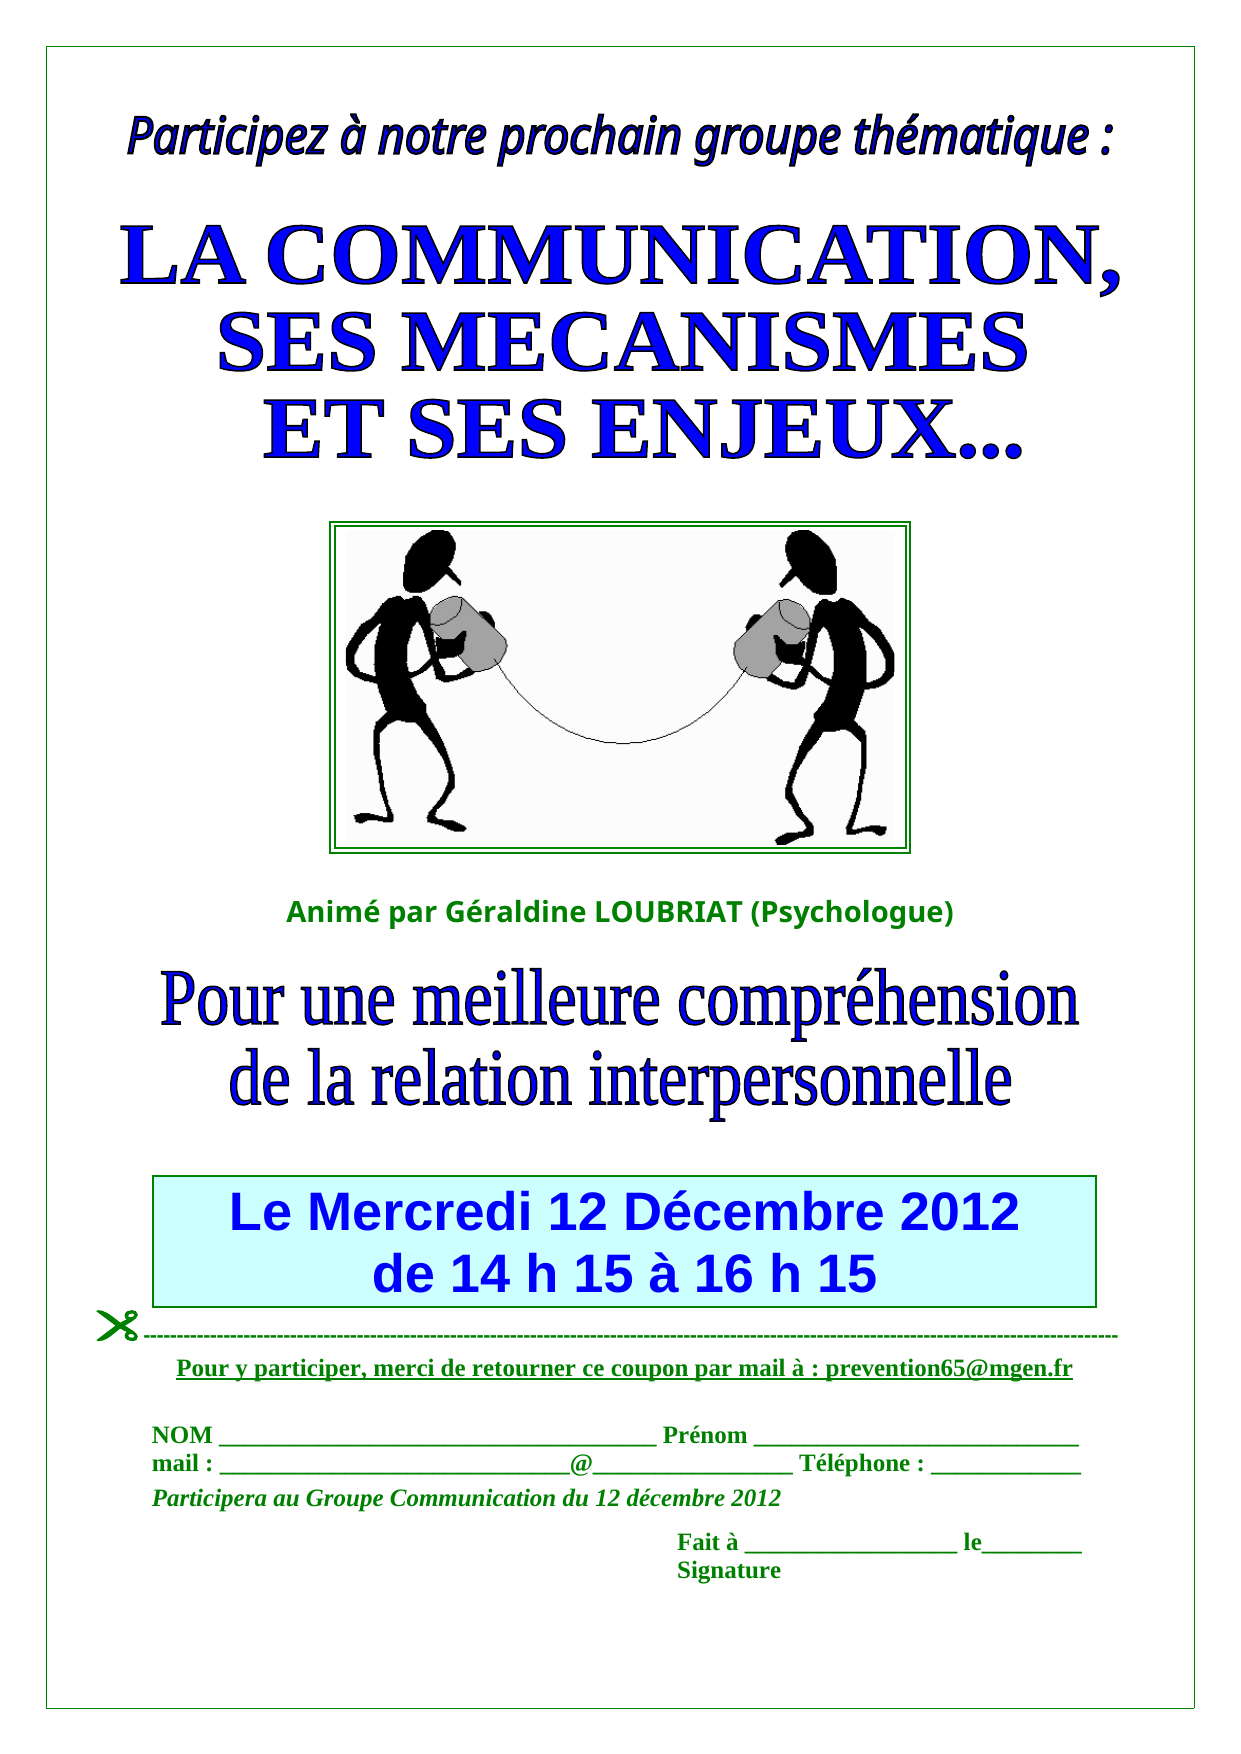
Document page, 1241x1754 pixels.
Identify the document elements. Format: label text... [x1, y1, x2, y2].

text Le Mercredi 12 Décembre 2012 de 14 h 15 à 16 h 15 [154, 1177, 1095, 1306]
text Signature [677, 1555, 1097, 1584]
text Participera au Groupe Communication du 12 décembre 2012 [152, 1483, 1135, 1512]
picture [345, 530, 895, 845]
text Pour y participer, merci de retourner ce coupon par mail à : prevention65@mgen.fr [152, 1353, 1097, 1382]
text NOM ___________________________________ Prénom __________________________ mail : ____________________________@________________ Téléphone : ____________ [152, 1420, 1135, 1477]
text Fait à _________________ le________ [677, 1527, 1097, 1555]
text Animé par Géraldine LOUBRIAT (Psychologue) [114, 891, 1126, 931]
text  [96, 1308, 1097, 1353]
